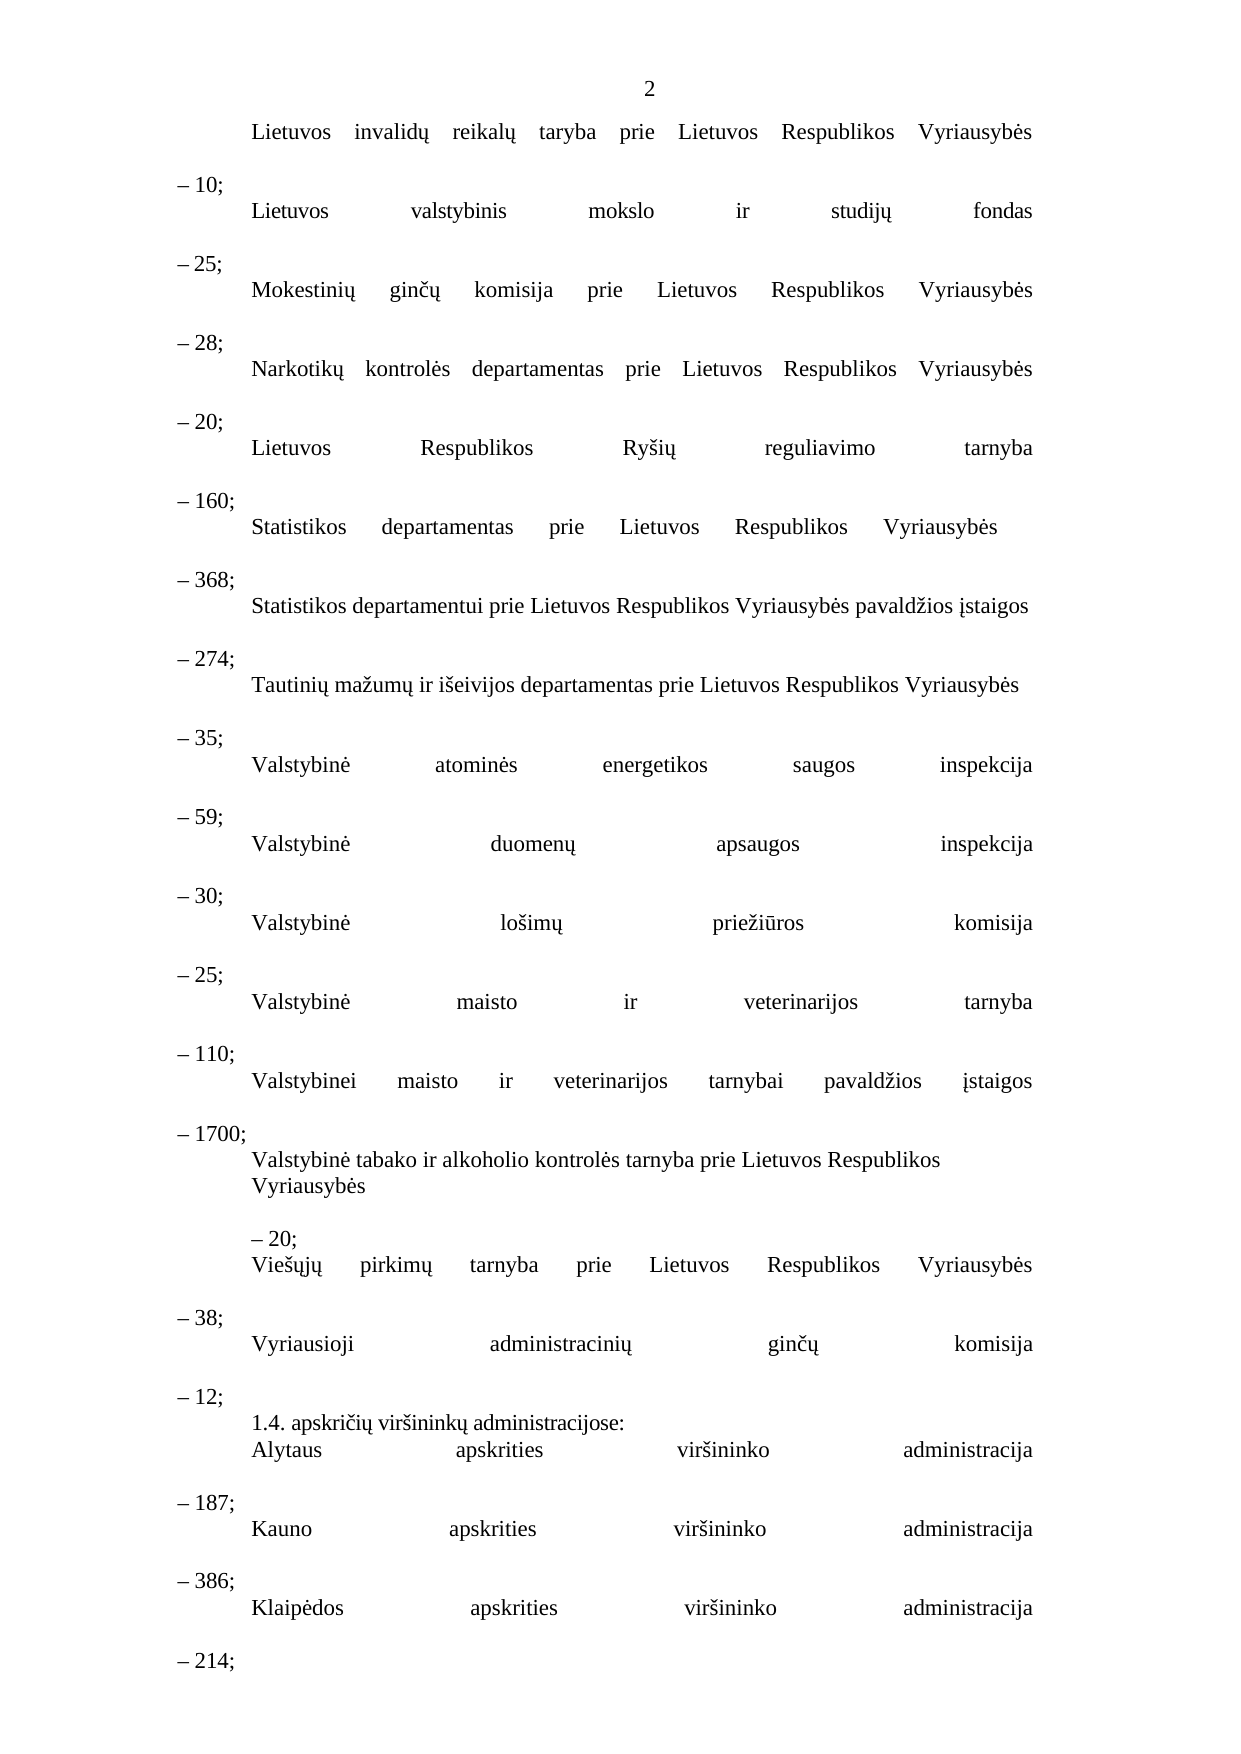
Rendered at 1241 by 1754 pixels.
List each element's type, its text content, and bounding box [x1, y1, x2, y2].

text 1.4. apskričių viršininkų administracijose: [177, 1409, 1033, 1436]
text Statistikos departamentui prie Lietuvos Respublikos Vyriausybės pavaldžios įstaigos – 274; [177, 592, 1033, 672]
text Valstybinė lošimų priežiūros komisija – 25; [177, 909, 1033, 988]
text Alytaus apskrities viršininko administracija – 187; [177, 1436, 1033, 1515]
text Vyriausioji administracinių ginčų komisija – 12; [177, 1330, 1033, 1409]
text Valstybinė duomenų apsaugos inspekcija – 30; [177, 830, 1033, 909]
text Klaipėdos apskrities viršininko administracija – 214; [177, 1594, 1033, 1673]
text Mokestinių ginčų komisija prie Lietuvos Respublikos Vyriausybės – 28; [177, 276, 1033, 355]
text Viešųjų pirkimų tarnyba prie Lietuvos Respublikos Vyriausybės – 38; [177, 1251, 1033, 1330]
text Kauno apskrities viršininko administracija – 386; [177, 1515, 1033, 1594]
text Valstybinė atominės energetikos saugos inspekcija – 59; [177, 751, 1033, 830]
text Lietuvos Respublikos Ryšių reguliavimo tarnyba – 160; [177, 434, 1033, 513]
text Lietuvos invalidų reikalų taryba prie Lietuvos Respublikos Vyriausybės – 10; [177, 118, 1033, 197]
text Lietuvos valstybinis mokslo ir studijų fondas – 25; [177, 197, 1033, 276]
text Narkotikų kontrolės departamentas prie Lietuvos Respublikos Vyriausybės – 20; [177, 355, 1033, 434]
text Statistikos departamentas prie Lietuvos Respublikos Vyriausybės – 368; [177, 513, 1033, 592]
text Valstybinė tabako ir alkoholio kontrolės tarnyba prie Lietuvos Respublikos Vyriausybės – 20; [251, 1146, 1033, 1251]
text Tautinių mažumų ir išeivijos departamentas prie Lietuvos Respublikos Vyriausybės – 35; [177, 672, 1033, 751]
text Valstybinė maisto ir veterinarijos tarnyba – 110; [177, 988, 1033, 1067]
text Valstybinei maisto ir veterinarijos tarnybai pavaldžios įstaigos – 1700; [177, 1067, 1033, 1146]
